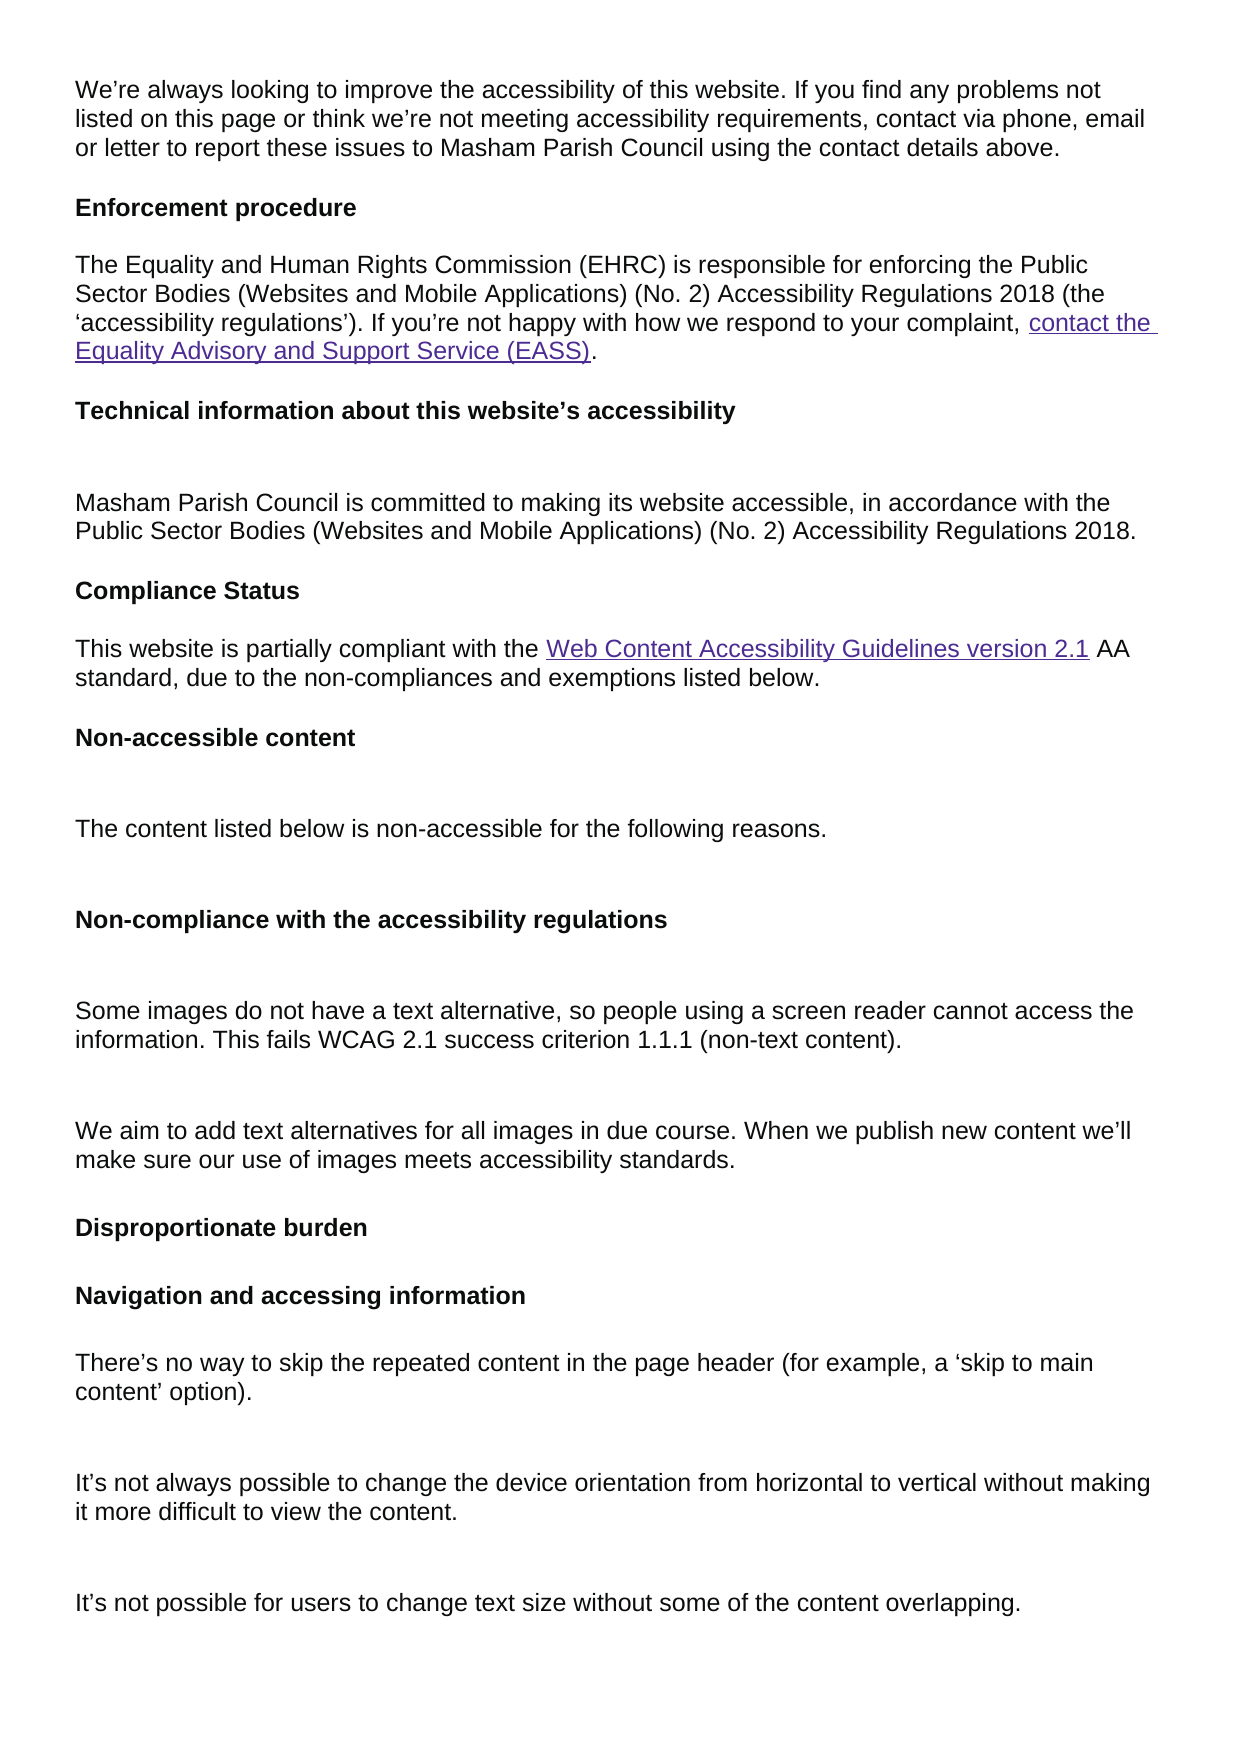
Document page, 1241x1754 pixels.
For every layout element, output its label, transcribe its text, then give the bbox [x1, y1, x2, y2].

text Non-accessible content [75, 722, 1165, 751]
text Some images do not have a text alternative, so people using a screen reader cannot access the information. This fails WCAG 2.1 success criterion 1.1.1 (non-text content). [75, 996, 1165, 1054]
text Disproportionate burden [75, 1213, 1165, 1242]
text The content listed below is non-accessible for the following reasons. [75, 814, 1165, 842]
text It’s not always possible to change the device orientation from horizontal to vertical without making it more difficult to view the content. [75, 1468, 1165, 1526]
text There’s no way to skip the repeated content in the page header (for example, a ‘skip to main content’ option). [75, 1348, 1165, 1406]
text Masham Parish Council is committed to making its website accessible, in accordance with the Public Sector Bodies (Websites and Mobile Applications) (No. 2) Accessibility Regulations 2018. [75, 487, 1165, 545]
text The Equality and Human Rights Commission (EHRC) is responsible for enforcing the Public Sector Bodies (Websites and Mobile Applications) (No. 2) Accessibility Regulations 2018 (the ‘accessibility regulations’). If you’re not happy with how we respond to your complaint, contact the Equality Advisory and Support Service (EASS). [75, 250, 1165, 365]
text Technical information about this website’s accessibility [75, 396, 1165, 425]
text This website is partially compliant with the Web Content Accessibility Guidelines version 2.1 AA standard, due to the non-compliances and exemptions listed below. [75, 634, 1165, 691]
text Compliance Status [75, 576, 1165, 605]
text We aim to add text alternatives for all images in due course. When we publish new content we’ll make sure our use of images meets accessibility standards. [75, 1116, 1165, 1174]
text Navigation and accessing information [75, 1281, 1165, 1309]
text Non-compliance with the accessibility regulations [75, 905, 1165, 934]
text Enforcement procedure [75, 192, 1165, 221]
text We’re always looking to improve the accessibility of this website. If you find any problems not listed on this page or think we’re not meeting accessibility requirements, contact via phone, email or letter to report these issues to Masham Parish Council using the contact details above. [75, 75, 1165, 161]
text It’s not possible for users to change text size without some of the content overlapping. [75, 1588, 1165, 1617]
